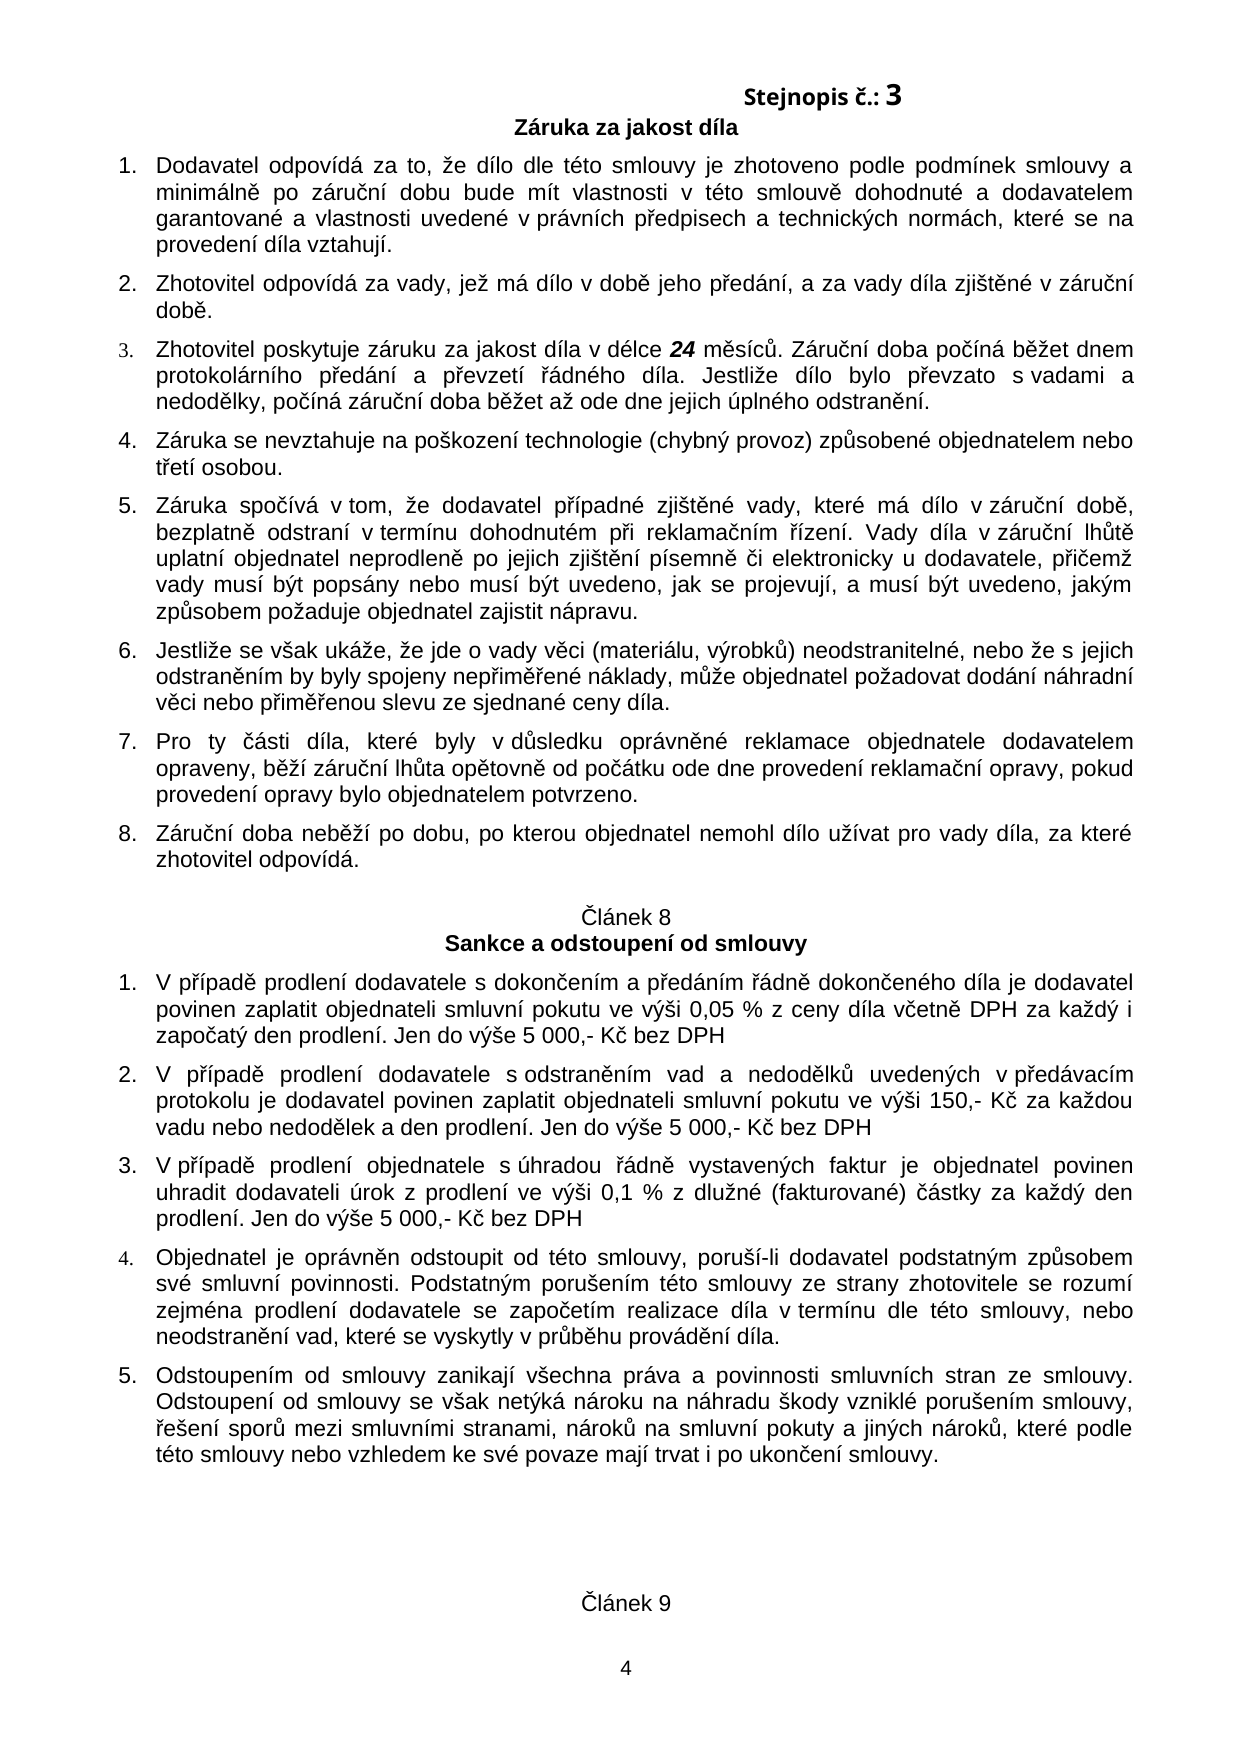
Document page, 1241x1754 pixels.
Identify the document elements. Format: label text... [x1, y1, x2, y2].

list Objednatel je oprávněn odstoupit od této smlouvy, poruší-li dodavatel podstatným způsobem své smluvní povinnosti. Podstatným porušením této smlouvy ze strany zhotovitele se rozumí zejména prodlení dodavatele se započetím realizace díla v termínu dle této smlouvy, nebo neodstranění vad, které se vyskytly v průběhu provádění díla. [118, 1244, 1134, 1349]
list Záruční doba neběží po dobu, po kterou objednatel nemohl dílo užívat pro vady díla, za které zhotovitel odpovídá. [118, 820, 1134, 872]
text Článek 9 [118, 1589, 1134, 1616]
text Záruka za jakost díla [118, 113, 1134, 140]
list Pro ty části díla, které byly v důsledku oprávněné reklamace objednatele dodavatelem opraveny, běží záruční lhůta opětovně od počátku ode dne provedení reklamační opravy, pokud provedení opravy bylo objednatelem potvrzeno. [118, 728, 1134, 807]
list Odstoupením od smlouvy zanikají všechna práva a povinnosti smluvních stran ze smlouvy. Odstoupení od smlouvy se však netýká nároku na náhradu škody vzniklé porušením smlouvy, řešení sporů mezi smluvními stranami, nároků na smluvní pokuty a jiných nároků, které podle této smlouvy nebo vzhledem ke své povaze mají trvat i po ukončení smlouvy. [118, 1362, 1134, 1467]
list V případě prodlení dodavatele s dokončením a předáním řádně dokončeného díla je dodavatel povinen zaplatit objednateli smluvní pokutu ve výši 0,05 % z ceny díla včetně DPH za každý i započatý den prodlení. Jen do výše 5 000,- Kč bez DPH [118, 969, 1134, 1048]
text Článek 8 [118, 904, 1134, 930]
list Zhotovitel odpovídá za vady, jež má dílo v době jeho předání, a za vady díla zjištěné v záruční době. [118, 270, 1134, 323]
list V případě prodlení objednatele s úhradou řádně vystavených faktur je objednatel povinen uhradit dodavateli úrok z prodlení ve výši 0,1 % z dlužné (fakturované) částky za každý den prodlení. Jen do výše 5 000,- Kč bez DPH [118, 1152, 1134, 1231]
list Jestliže se však ukáže, že jde o vady věci (materiálu, výrobků) neodstranitelné, nebo že s jejich odstraněním by byly spojeny nepřiměřené náklady, může objednatel požadovat dodání náhradní věci nebo přiměřenou slevu ze sjednané ceny díla. [118, 637, 1134, 716]
list Zhotovitel poskytuje záruku za jakost díla v délce 24 měsíců. Záruční doba počíná běžet dnem protokolárního předání a převzetí řádného díla. Jestliže dílo bylo převzato s vadami a nedodělky, počíná záruční doba běžet až ode dne jejich úplného odstranění. [118, 336, 1134, 414]
list Dodavatel odpovídá za to, že dílo dle této smlouvy je zhotoveno podle podmínek smlouvy a minimálně po záruční dobu bude mít vlastnosti v této smlouvě dohodnuté a dodavatelem garantované a vlastnosti uvedené v právních předpisech a technických normách, které se na provedení díla vztahují. [118, 152, 1134, 258]
list V případě prodlení dodavatele s odstraněním vad a nedodělků uvedených v předávacím protokolu je dodavatel povinen zaplatit objednateli smluvní pokutu ve výši 150,- Kč za každou vadu nebo nedodělek a den prodlení. Jen do výše 5 000,- Kč bez DPH [118, 1061, 1134, 1140]
list Záruka se nevztahuje na poškození technologie (chybný provoz) způsobené objednatelem nebo třetí osobou. [118, 427, 1134, 480]
text Sankce a odstoupení od smlouvy [118, 930, 1134, 957]
list Záruka spočívá v tom, že dodavatel případné zjištěné vady, které má dílo v záruční době, bezplatně odstraní v termínu dohodnutém při reklamačním řízení. Vady díla v záruční lhůtě uplatní objednatel neprodleně po jejich zjištění písemně či elektronicky u dodavatele, přičemž vady musí být popsány nebo musí být uvedeno, jak se projevují, a musí být uvedeno, jakým způsobem požaduje objednatel zajistit nápravu. [118, 492, 1134, 624]
